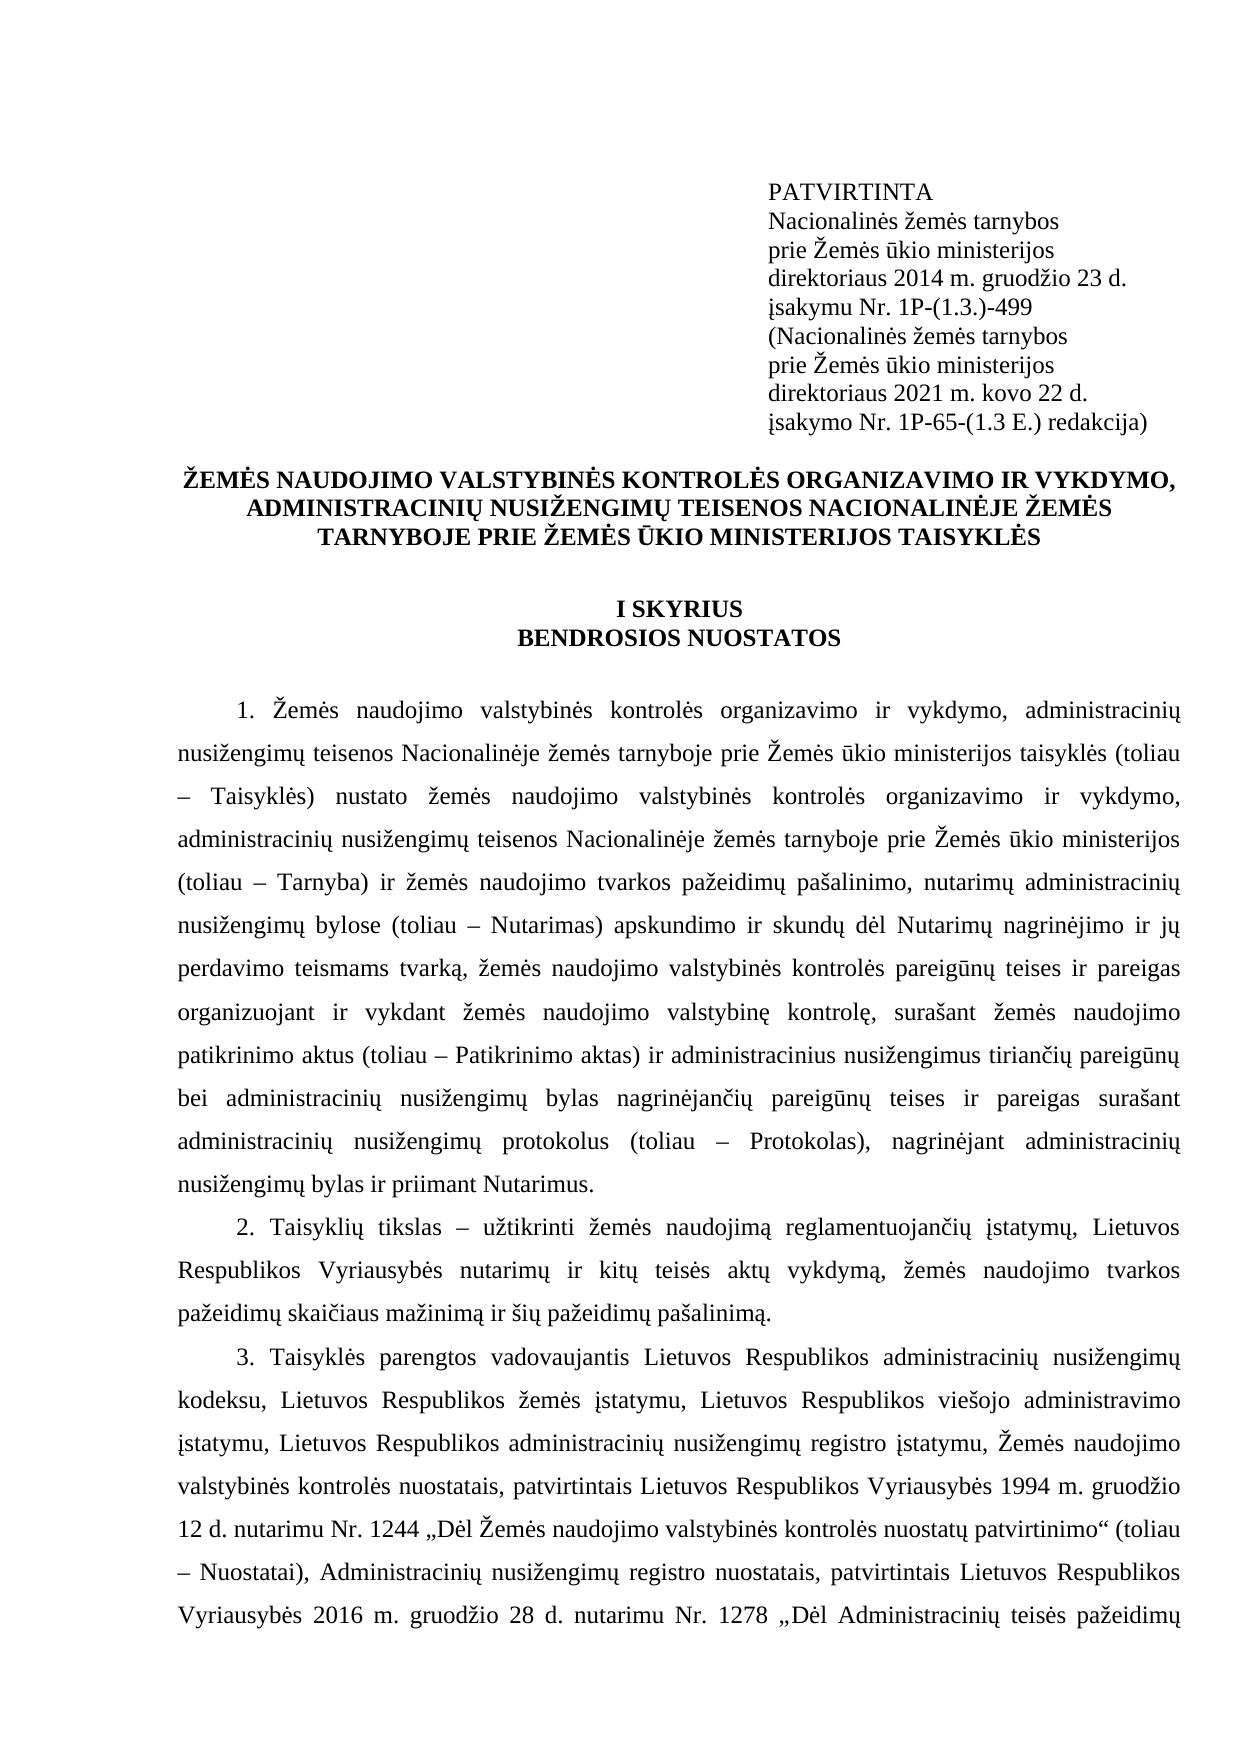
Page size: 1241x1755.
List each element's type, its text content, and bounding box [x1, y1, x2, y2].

text prie Žemės ūkio ministerijos [768, 350, 1181, 378]
text direktoriaus 2021 m. kovo 22 d. [768, 378, 1181, 407]
text prie Žemės ūkio ministerijos [768, 235, 1181, 263]
text BENDROSIOS NUOSTATOS [177, 623, 1181, 652]
text 1. Žemės naudojimo valstybinės kontrolės organizavimo ir vykdymo, administracinių nusižengimų teisenos Nacionalinėje žemės tarnyboje prie Žemės ūkio ministerijos taisyklės (toliau – Taisyklės) nustato žemės naudojimo valstybinės kontrolės organizavimo ir vykdymo, administracinių nusižengimų teisenos Nacionalinėje žemės tarnyboje prie Žemės ūkio ministerijos (toliau – Tarnyba) ir žemės naudojimo tvarkos pažeidimų pašalinimo, nutarimų administracinių nusižengimų bylose (toliau – Nutarimas) apskundimo ir skundų dėl Nutarimų nagrinėjimo ir jų perdavimo teismams tvarką, žemės naudojimo valstybinės kontrolės pareigūnų teises ir pareigas organizuojant ir vykdant žemės naudojimo valstybinę kontrolę, surašant žemės naudojimo patikrinimo aktus (toliau – Patikrinimo aktas) ir administracinius nusižengimus tiriančių pareigūnų bei administracinių nusižengimų bylas nagrinėjančių pareigūnų teises ir pareigas surašant administracinių nusižengimų protokolus (toliau – Protokolas), nagrinėjant administracinių nusižengimų bylas ir priimant Nutarimus. [177, 695, 1181, 1198]
text (Nacionalinės žemės tarnybos [768, 321, 1181, 350]
text Nacionalinės žemės tarnybos [768, 206, 1181, 235]
text 2. Taisyklių tikslas – užtikrinti žemės naudojimą reglamentuojančių įstatymų, Lietuvos Respublikos Vyriausybės nutarimų ir kitų teisės aktų vykdymą, žemės naudojimo tvarkos pažeidimų skaičiaus mažinimą ir šių pažeidimų pašalinimą. [177, 1212, 1181, 1327]
text įsakymu Nr. 1P-(1.3.)-499 [768, 292, 1181, 321]
text I SKYRIUS [177, 594, 1181, 623]
text įsakymo Nr. 1P-65-(1.3 E.) redakcija) [768, 407, 1181, 436]
text ŽemėS naudojimo VALSTYBINĖS KONTROLĖS ORGANIZAVIMO IR VYKDYMO, ADMINISTRACINIŲ NUSIŽENGIMŲ teisenos NACIONALINĖJE ŽEMĖS TARNYBOJE PRIE ŽEMĖS ŪKIO MINISTERIJOS TAISYKLĖS [177, 465, 1181, 551]
text direktoriaus 2014 m. gruodžio 23 d. [768, 263, 1181, 292]
text 3. Taisyklės parengtos vadovaujantis Lietuvos Respublikos administracinių nusižengimų kodeksu, Lietuvos Respublikos žemės įstatymu, Lietuvos Respublikos viešojo administravimo įstatymu, Lietuvos Respublikos administracinių nusižengimų registro įstatymu, Žemės naudojimo valstybinės kontrolės nuostatais, patvirtintais Lietuvos Respublikos Vyriausybės 1994 m. gruodžio 12 d. nutarimu Nr. 1244 „Dėl Žemės naudojimo valstybinės kontrolės nuostatų patvirtinimo“ (toliau – Nuostatai), Administracinių nusižengimų registro nuostatais, patvirtintais Lietuvos Respublikos Vyriausybės 2016 m. gruodžio 28 d. nutarimu Nr. 1278 „Dėl Administracinių teisės pažeidimų [177, 1342, 1181, 1629]
text PATVIRTINTA [768, 177, 1181, 206]
